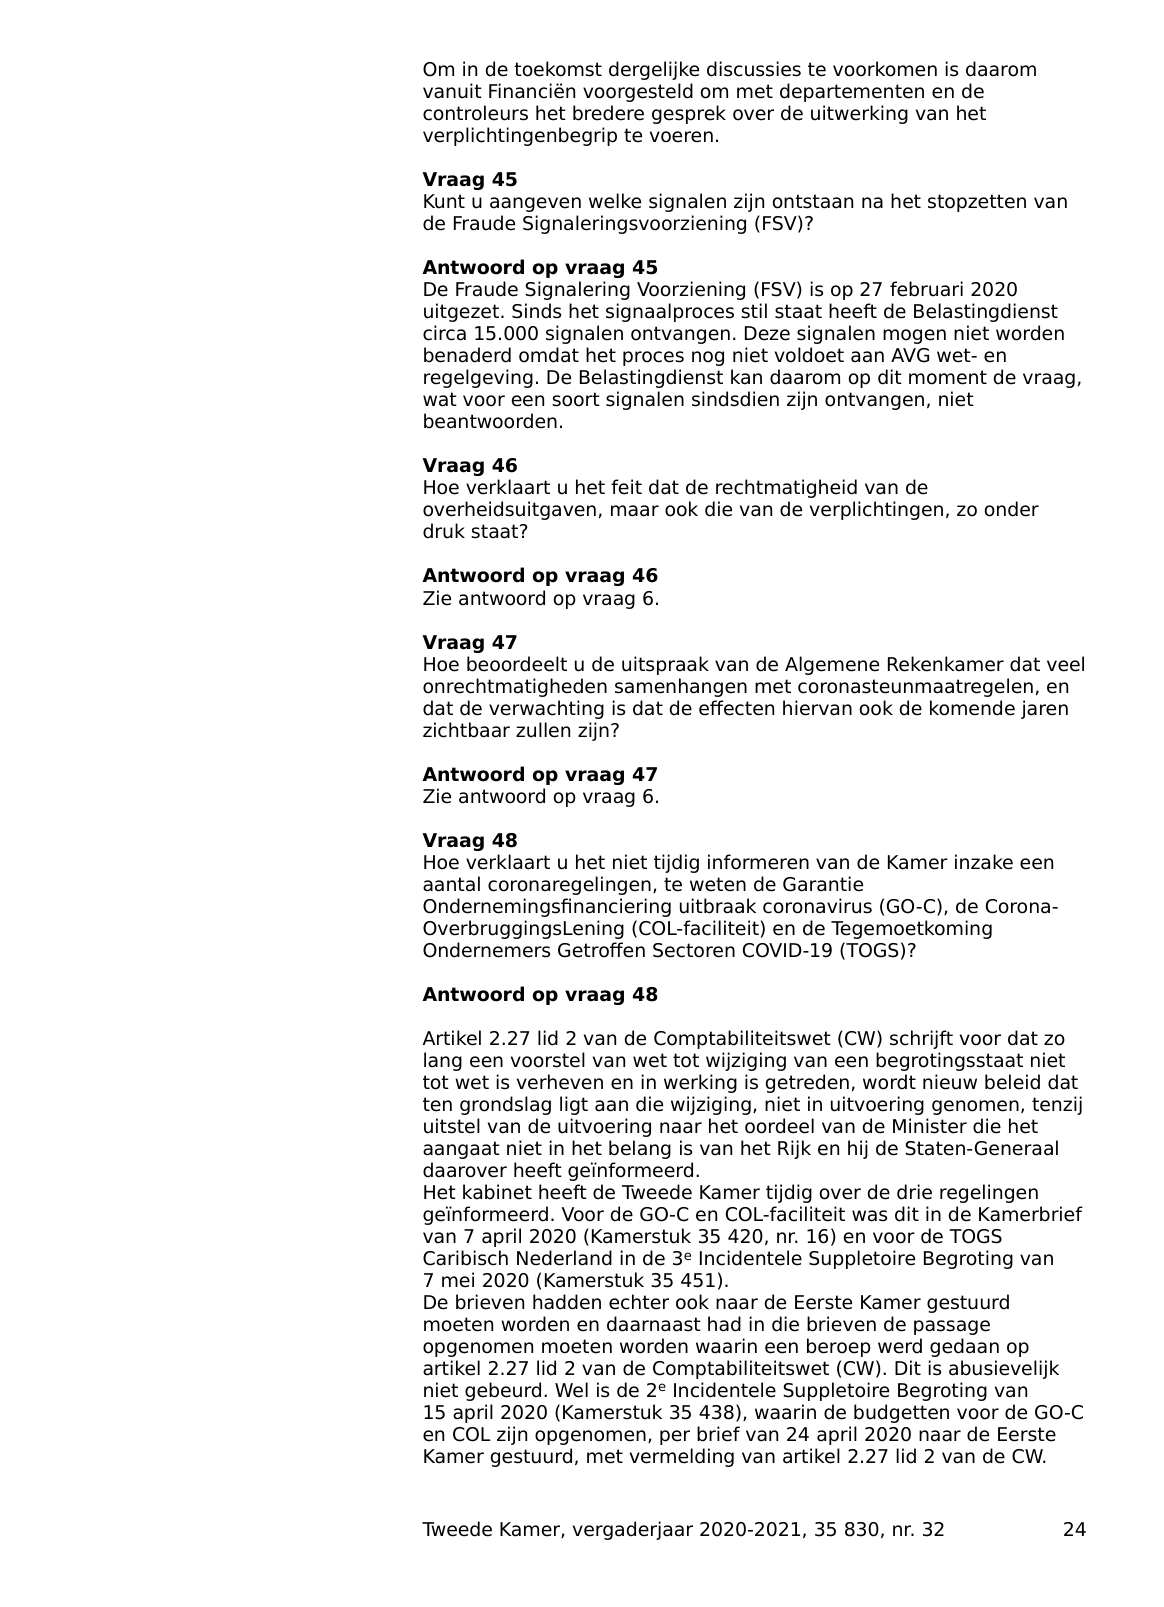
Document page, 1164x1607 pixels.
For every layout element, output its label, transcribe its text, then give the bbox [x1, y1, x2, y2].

text Het kabinet heeft de Tweede Kamer tijdig over de drie regelingen geïnformeerd. Voor de GO-C en COL-faciliteit was dit in de Kamerbrief van 7 april 2020 (Kamerstuk 35 420, nr. 16) en voor de TOGS Caribisch Nederland in de 3e Incidentele Suppletoire Begroting van 7 mei 2020 (Kamerstuk 35 451). [422, 1182, 1087, 1292]
subtitle Vraag 45 [422, 169, 1087, 191]
text Om in de toekomst dergelijke discussies te voorkomen is daarom vanuit Financiën voorgesteld om met departementen en de controleurs het bredere gesprek over de uitwerking van het verplichtingenbegrip te voeren. [422, 59, 1087, 147]
text Hoe verklaart u het niet tijdig informeren van de Kamer inzake een aantal coronaregelingen, te weten de Garantie Ondernemingsfinanciering uitbraak coronavirus (GO-C), de Corona-OverbruggingsLening (COL-faciliteit) en de Tegemoetkoming Ondernemers Getroffen Sectoren COVID-19 (TOGS)? [422, 852, 1087, 962]
text Kunt u aangeven welke signalen zijn ontstaan na het stopzetten van de Fraude Signaleringsvoorziening (FSV)? [422, 191, 1087, 235]
subtitle Vraag 47 [422, 632, 1087, 653]
text De Fraude Signalering Voorziening (FSV) is op 27 februari 2020 uitgezet. Sinds het signaalproces stil staat heeft de Belastingdienst circa 15.000 signalen ontvangen. Deze signalen mogen niet worden benaderd omdat het proces nog niet voldoet aan AVG wet- en regelgeving. De Belastingdienst kan daarom op dit moment de vraag, wat voor een soort signalen sindsdien zijn ontvangen, niet beantwoorden. [422, 279, 1087, 433]
text Artikel 2.27 lid 2 van de Comptabiliteitswet (CW) schrijft voor dat zo lang een voorstel van wet tot wijziging van een begrotingsstaat niet tot wet is verheven en in werking is getreden, wordt nieuw beleid dat ten grondslag ligt aan die wijziging, niet in uitvoering genomen, tenzij uitstel van de uitvoering naar het oordeel van de Minister die het aangaat niet in het belang is van het Rijk en hij de Staten-Generaal daarover heeft geïnformeerd. [422, 1028, 1087, 1182]
text De brieven hadden echter ook naar de Eerste Kamer gestuurd moeten worden en daarnaast had in die brieven de passage opgenomen moeten worden waarin een beroep werd gedaan op artikel 2.27 lid 2 van de Comptabiliteitswet (CW). Dit is abusievelijk niet gebeurd. Wel is de 2e Incidentele Suppletoire Begroting van 15 april 2020 (Kamerstuk 35 438), waarin de budgetten voor de GO-C en COL zijn opgenomen, per brief van 24 april 2020 naar de Eerste Kamer gestuurd, met vermelding van artikel 2.27 lid 2 van de CW. [422, 1292, 1087, 1468]
text Zie antwoord op vraag 6. [422, 587, 1087, 609]
subtitle Antwoord op vraag 45 [422, 257, 1087, 279]
subtitle Antwoord op vraag 46 [422, 565, 1087, 587]
subtitle Antwoord op vraag 47 [422, 764, 1087, 786]
subtitle Vraag 46 [422, 455, 1087, 477]
text Hoe verklaart u het feit dat de rechtmatigheid van de overheidsuitgaven, maar ook die van de verplichtingen, zo onder druk staat? [422, 477, 1087, 543]
subtitle Antwoord op vraag 48 [422, 984, 1087, 1006]
text Zie antwoord op vraag 6. [422, 786, 1087, 808]
subtitle Vraag 48 [422, 830, 1087, 852]
text Hoe beoordeelt u de uitspraak van de Algemene Rekenkamer dat veel onrechtmatigheden samenhangen met coronasteunmaatregelen, en dat de verwachting is dat de effecten hiervan ook de komende jaren zichtbaar zullen zijn? [422, 653, 1087, 741]
